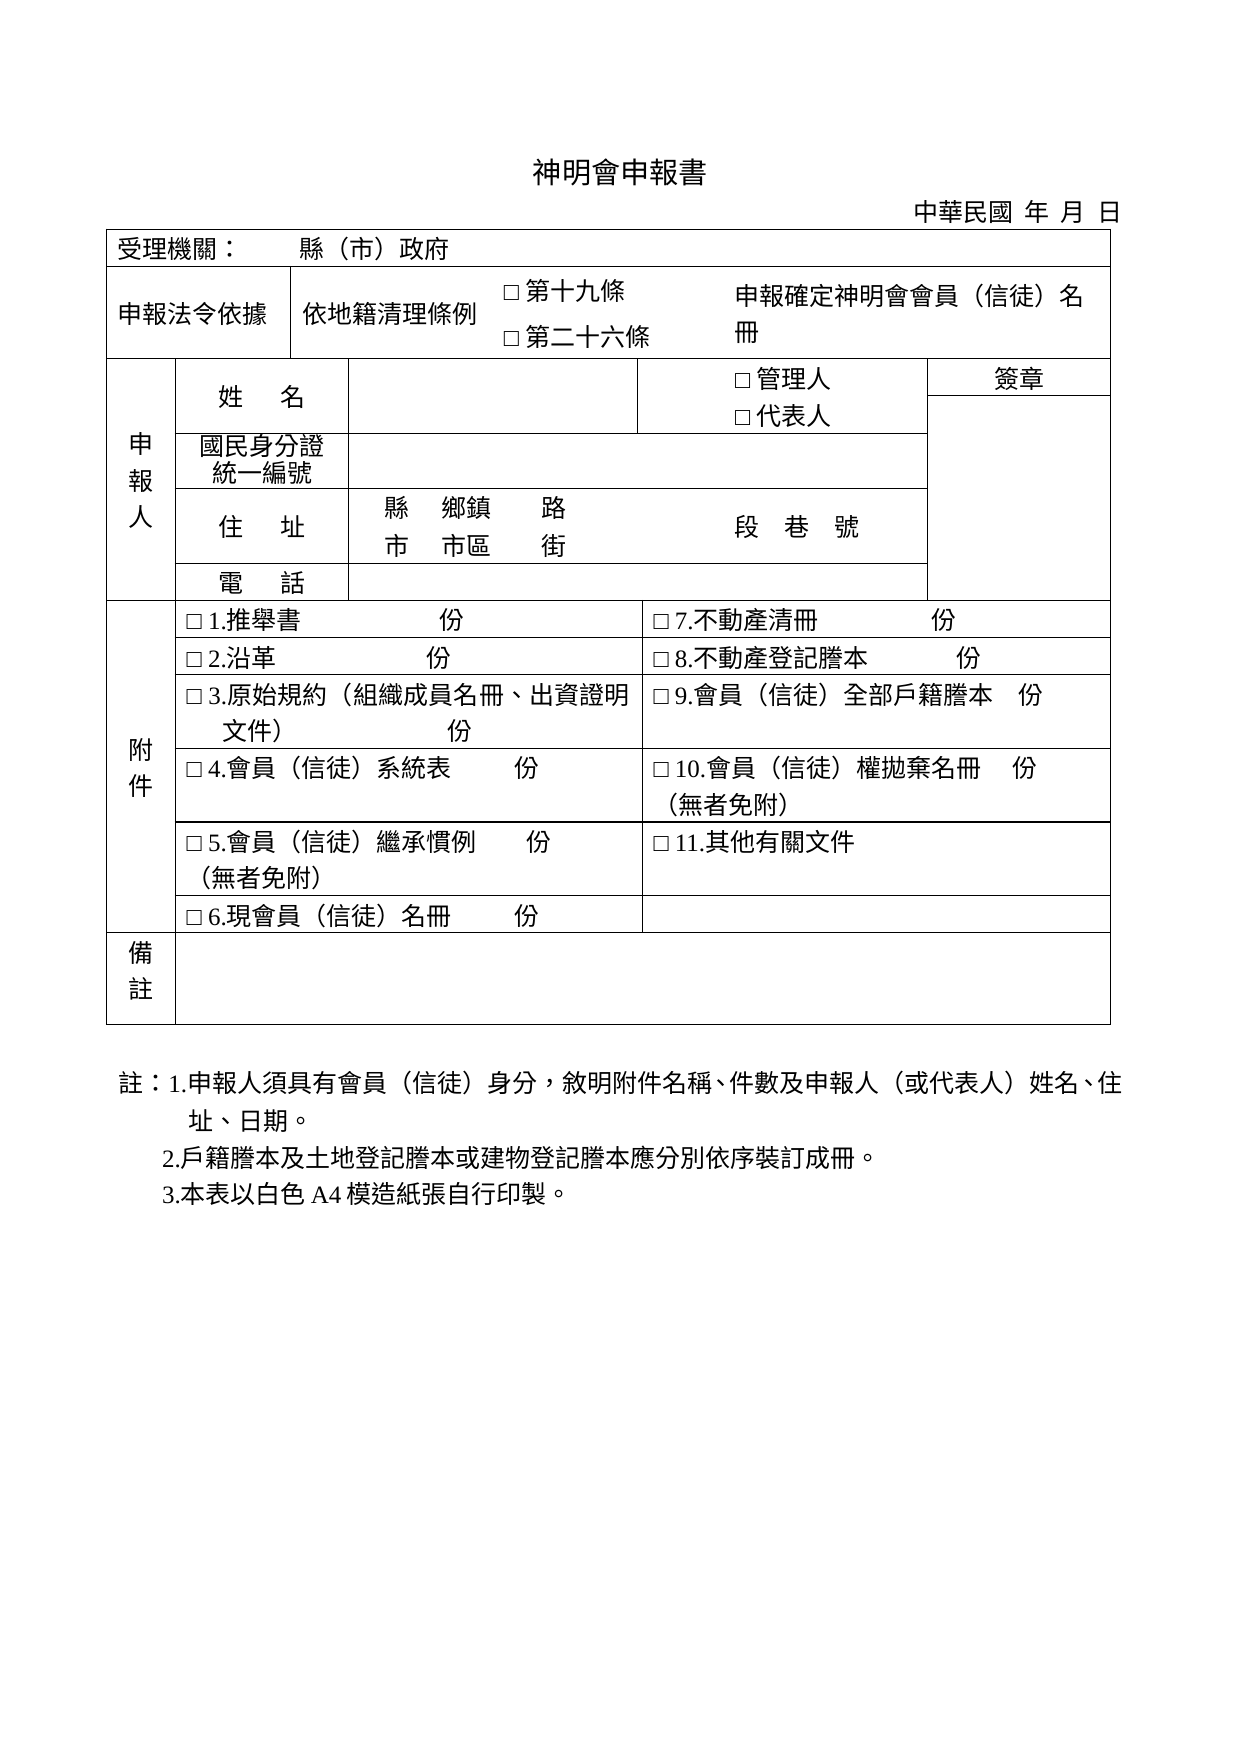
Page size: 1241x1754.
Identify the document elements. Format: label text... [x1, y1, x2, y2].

table_cell □ 2.沿革 份 [176, 638, 642, 674]
table_cell □ 9.會員（信徒）全部戶籍謄本 份 [643, 675, 1110, 748]
table_cell □ 3.原始規約（組織成員名冊、出資證明文件） 份 [176, 675, 642, 748]
table_cell [928, 396, 1110, 600]
table_cell [643, 896, 1110, 932]
table_cell □ 第十九條 [493, 267, 723, 312]
table_cell 依地籍清理條例 [291, 267, 492, 358]
table_cell 段 巷 號 [723, 489, 927, 562]
table_cell [176, 933, 1110, 1024]
table_cell □ 11.其他有關文件 [643, 823, 1110, 895]
table_cell □ 10.會員（信徒）權拋棄名冊 份 （無者免附） [643, 749, 1110, 821]
table_cell □ 7.不動產清冊 份 [643, 601, 1110, 637]
table_cell □ 8.不動產登記謄本 份 [643, 638, 1110, 674]
table_cell □ 6.現會員（信徒）名冊 份 [176, 896, 642, 932]
table_cell 申報人 [107, 359, 175, 600]
table_cell 申報確定神明會會員（信徒）名冊 [723, 267, 1110, 358]
table_cell 國民身分證 統一編號 [176, 434, 348, 488]
table_cell [349, 564, 927, 600]
table_cell 市 市區 街 [349, 525, 723, 562]
table_cell □ 5.會員（信徒）繼承慣例 份 （無者免附） [176, 823, 642, 895]
table_cell □ 4.會員（信徒）系統表 份 [176, 749, 642, 821]
table_header 受理機關： 縣（市）政府 [107, 230, 1110, 266]
table_cell 電 話 [176, 564, 348, 600]
table_cell □ 管理人 [638, 359, 927, 395]
table_cell □ 1.推舉書 份 [176, 601, 642, 637]
table_cell □ 第二十六條 [493, 312, 723, 358]
table_cell 縣 鄉鎮 路 [349, 489, 723, 525]
table_cell 附件 [107, 601, 175, 932]
table_cell □ 代表人 [638, 395, 927, 433]
table_cell [349, 359, 637, 433]
table_cell 申報法令依據 [107, 267, 290, 358]
text 中華民國 年 月 日 [118, 192, 1122, 228]
table_cell 住 址 [176, 489, 348, 562]
table_cell [349, 434, 927, 488]
table_cell 姓 名 [176, 359, 348, 433]
table_cell 備註 [107, 933, 175, 1024]
text 註：1.申報人須具有會員（信徒）身分，敘明附件名稱、件數及申報人（或代表人）姓名、住址、日期。 [118, 1062, 1122, 1137]
table_cell 簽章 [928, 359, 1110, 395]
text 神明會申報書 [118, 150, 1122, 192]
text 3.本表以白色A4模造紙張自行印製。 [156, 1175, 1122, 1211]
text 2.戶籍謄本及土地登記謄本或建物登記謄本應分別依序裝訂成冊。 [156, 1137, 1122, 1175]
